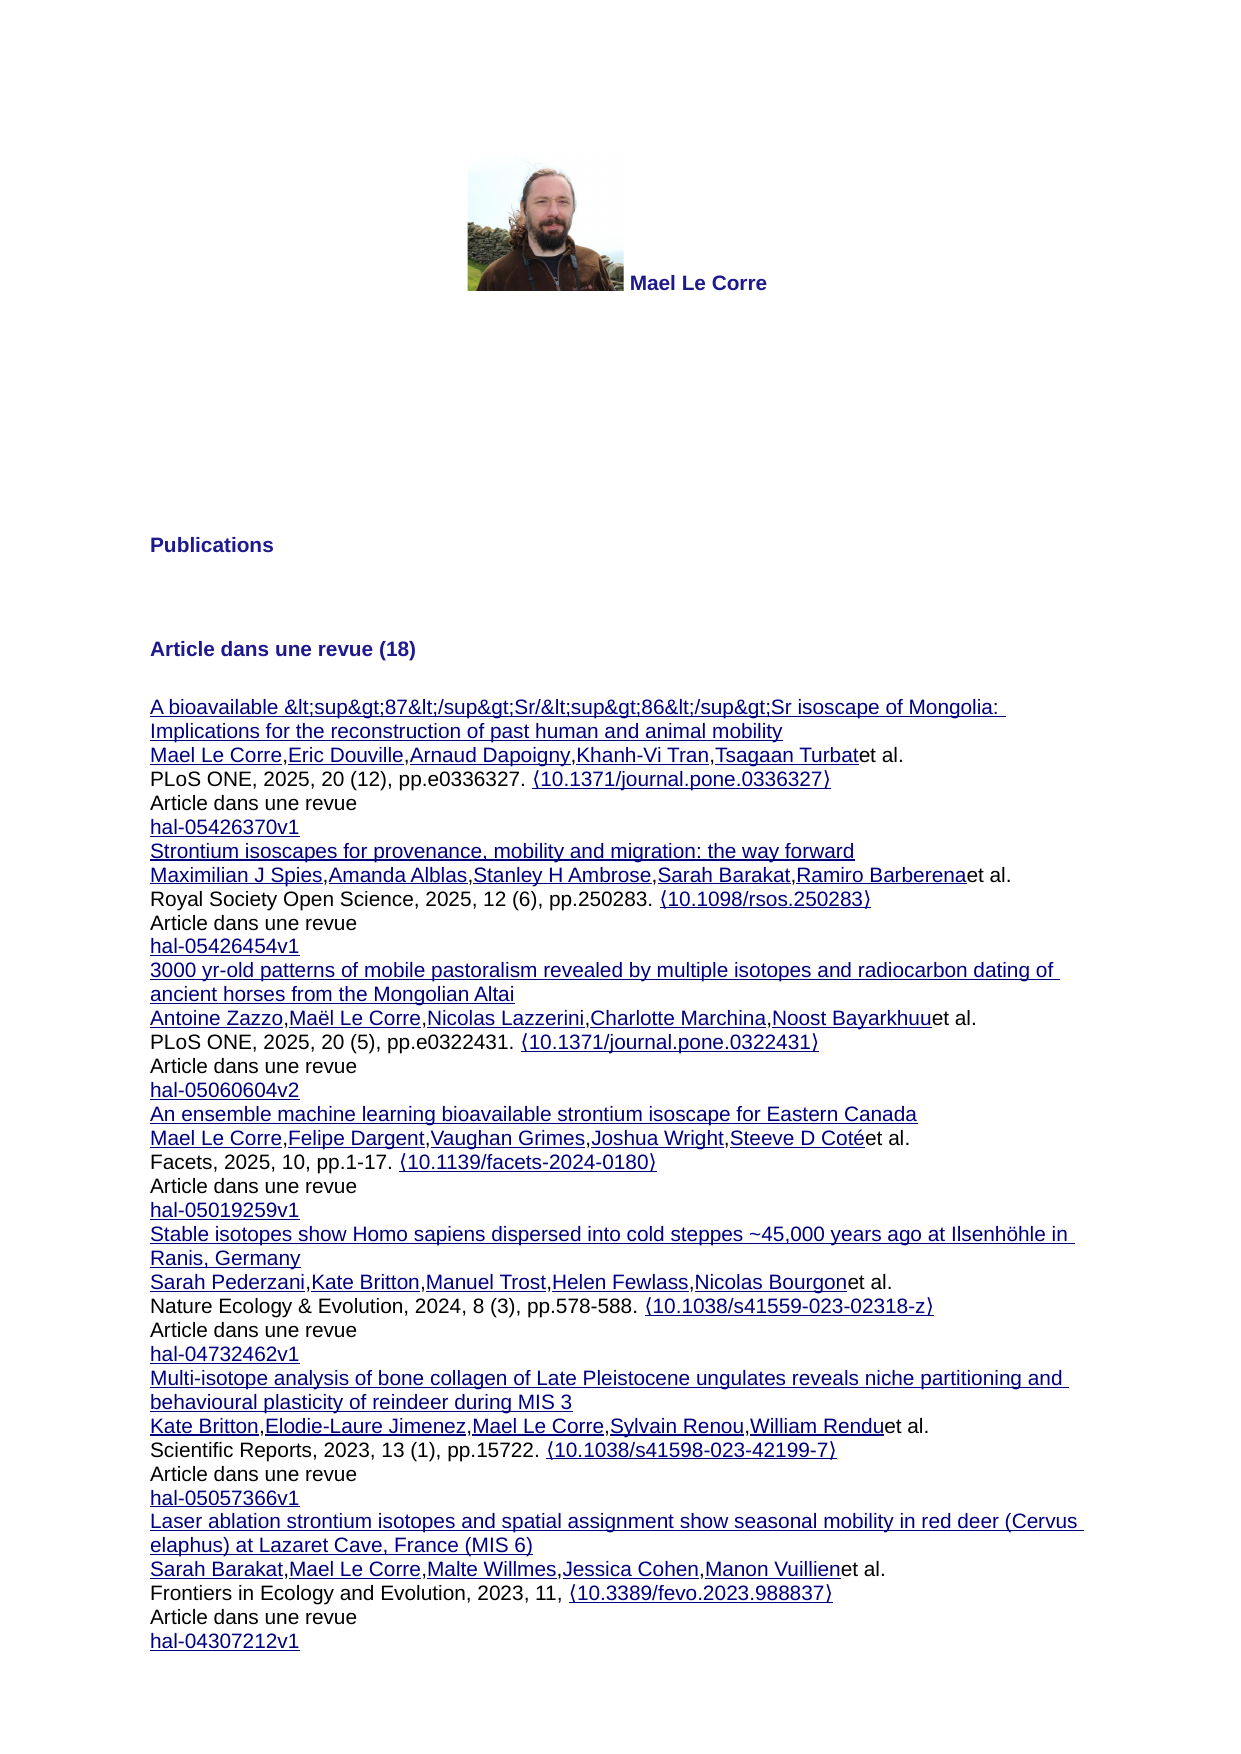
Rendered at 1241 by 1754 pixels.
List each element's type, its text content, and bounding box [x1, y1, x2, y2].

table_cell Strontium isoscapes for provenance, mobility and migration: the way forward Maximilian J Spies,Amanda Alblas,Stanley H Ambrose,Sarah Barakat,Ramiro Barberenaet al. Royal Society Open Science, 2025, 12 (6), pp.250283. ⟨10.1098/rsos.250283⟩ Article dans une revue hal-05426454v1 [150, 839, 1090, 958]
table_cell An ensemble machine learning bioavailable strontium isoscape for Eastern Canada Mael Le Corre,Felipe Dargent,Vaughan Grimes,Joshua Wright,Steeve D Cotéet al. Facets, 2025, 10, pp.1-17. ⟨10.1139/facets-2024-0180⟩ Article dans une revue hal-05019259v1 [150, 1102, 1090, 1222]
table_header A bioavailable &lt;sup&gt;87&lt;/sup&gt;Sr/&lt;sup&gt;86&lt;/sup&gt;Sr isoscape of Mongolia: Implications for the reconstruction of past human and animal mobility Mael Le Corre,Eric Douville,Arnaud Dapoigny,Khanh-Vi Tran,Tsagaan Turbatet al. PLoS ONE, 2025, 20 (12), pp.e0336327. ⟨10.1371/journal.pone.0336327⟩ Article dans une revue hal-05426370v1 [150, 695, 1090, 838]
subtitle Article dans une revue (18) [150, 636, 1090, 660]
table_cell Stable isotopes show Homo sapiens dispersed into cold steppes ~45,000 years ago at Ilsenhöhle in Ranis, Germany Sarah Pederzani,Kate Britton,Manuel Trost,Helen Fewlass,Nicolas Bourgonet al. Nature Ecology & Evolution, 2024, 8 (3), pp.578-588. ⟨10.1038/s41559-023-02318-z⟩ Article dans une revue hal-04732462v1 [150, 1222, 1090, 1366]
picture [467, 150, 624, 291]
subtitle Publications [150, 533, 1090, 557]
table_cell Multi-isotope analysis of bone collagen of Late Pleistocene ungulates reveals niche partitioning and behavioural plasticity of reindeer during MIS 3 Kate Britton,Elodie-Laure Jimenez,Mael Le Corre,Sylvain Renou,William Renduet al. Scientific Reports, 2023, 13 (1), pp.15722. ⟨10.1038/s41598-023-42199-7⟩ Article dans une revue hal-05057366v1 [150, 1366, 1090, 1509]
subtitle Mael Le Corre [150, 150, 1090, 295]
table_cell 3000 yr-old patterns of mobile pastoralism revealed by multiple isotopes and radiocarbon dating of ancient horses from the Mongolian Altai Antoine Zazzo,Maël Le Corre,Nicolas Lazzerini,Charlotte Marchina,Noost Bayarkhuuet al. PLoS ONE, 2025, 20 (5), pp.e0322431. ⟨10.1371/journal.pone.0322431⟩ Article dans une revue hal-05060604v2 [150, 958, 1090, 1102]
table_cell Laser ablation strontium isotopes and spatial assignment show seasonal mobility in red deer (Cervus elaphus) at Lazaret Cave, France (MIS 6) Sarah Barakat,Mael Le Corre,Malte Willmes,Jessica Cohen,Manon Vuillienet al. Frontiers in Ecology and Evolution, 2023, 11, ⟨10.3389/fevo.2023.988837⟩ Article dans une revue hal-04307212v1 [150, 1509, 1090, 1653]
